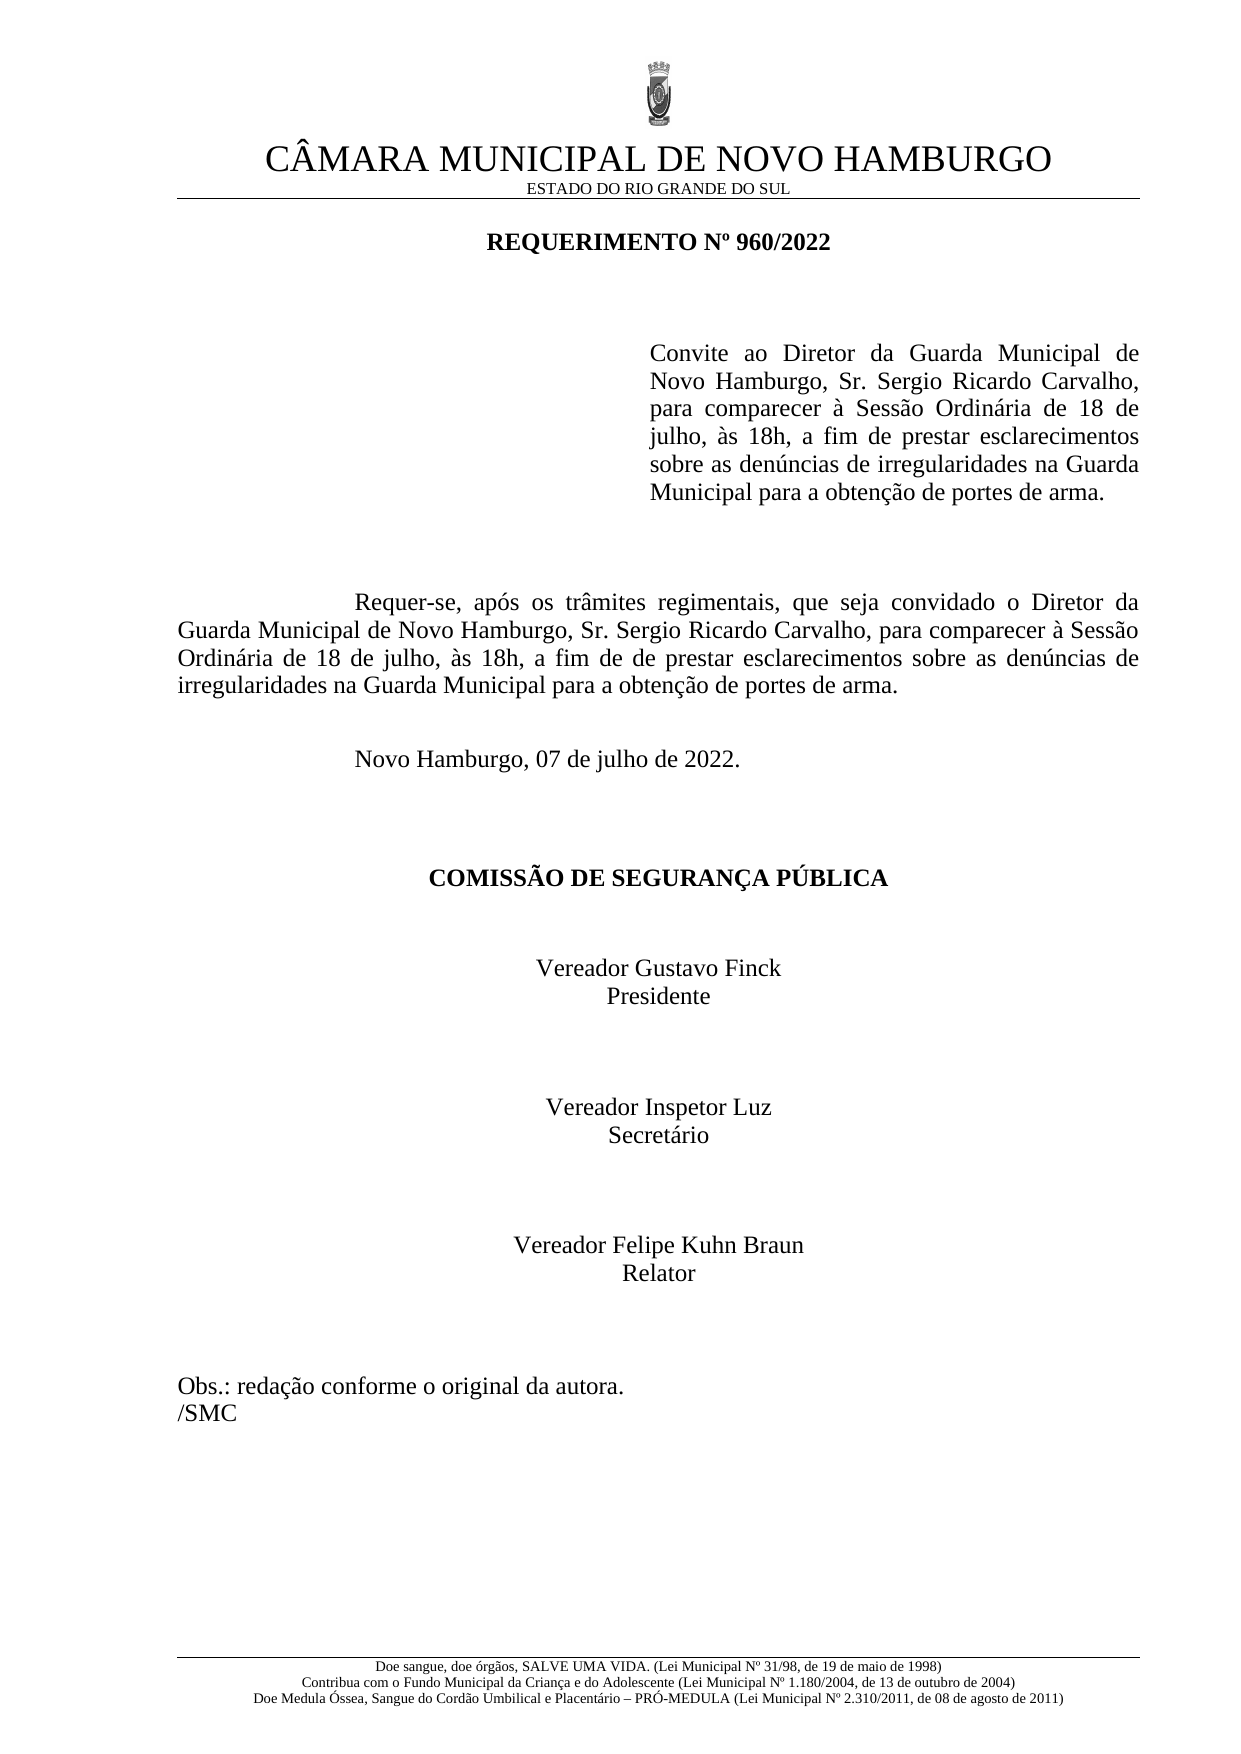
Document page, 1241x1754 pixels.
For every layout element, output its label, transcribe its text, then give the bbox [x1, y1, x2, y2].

text COMISSÃO DE SEGURANÇA PÚBLICA [177, 864, 1140, 891]
text Obs.: redação conforme o original da autora. [177, 1372, 1140, 1399]
text Vereador Gustavo Finck [177, 954, 1140, 982]
text Presidente [177, 982, 1140, 1010]
text REQUERIMENTO Nº 960/2022 [177, 228, 1140, 256]
text Vereador Felipe Kuhn Braun [177, 1232, 1140, 1259]
text Vereador Inspetor Luz [177, 1093, 1140, 1121]
text Novo Hamburgo, 07 de julho de 2022. [177, 745, 1140, 773]
text /SMC [177, 1399, 1140, 1427]
text Requer-se, após os trâmites regimentais, que seja convidado o Diretor da Guarda Municipal de Novo Hamburgo, Sr. Sergio Ricardo Carvalho, para comparecer à Sessão Ordinária de 18 de julho, às 18h, a fim de de prestar esclarecimentos sobre as denúncias de irregularidades na Guarda Municipal para a obtenção de portes de arma. [177, 588, 1140, 699]
text Convite ao Diretor da Guarda Municipal de Novo Hamburgo, Sr. Sergio Ricardo Carvalho, para comparecer à Sessão Ordinária de 18 de julho, às 18h, a fim de prestar esclarecimentos sobre as denúncias de irregularidades na Guarda Municipal para a obtenção de portes de arma. [649, 339, 1140, 505]
text Secretário [177, 1121, 1140, 1148]
text Relator [177, 1259, 1140, 1287]
